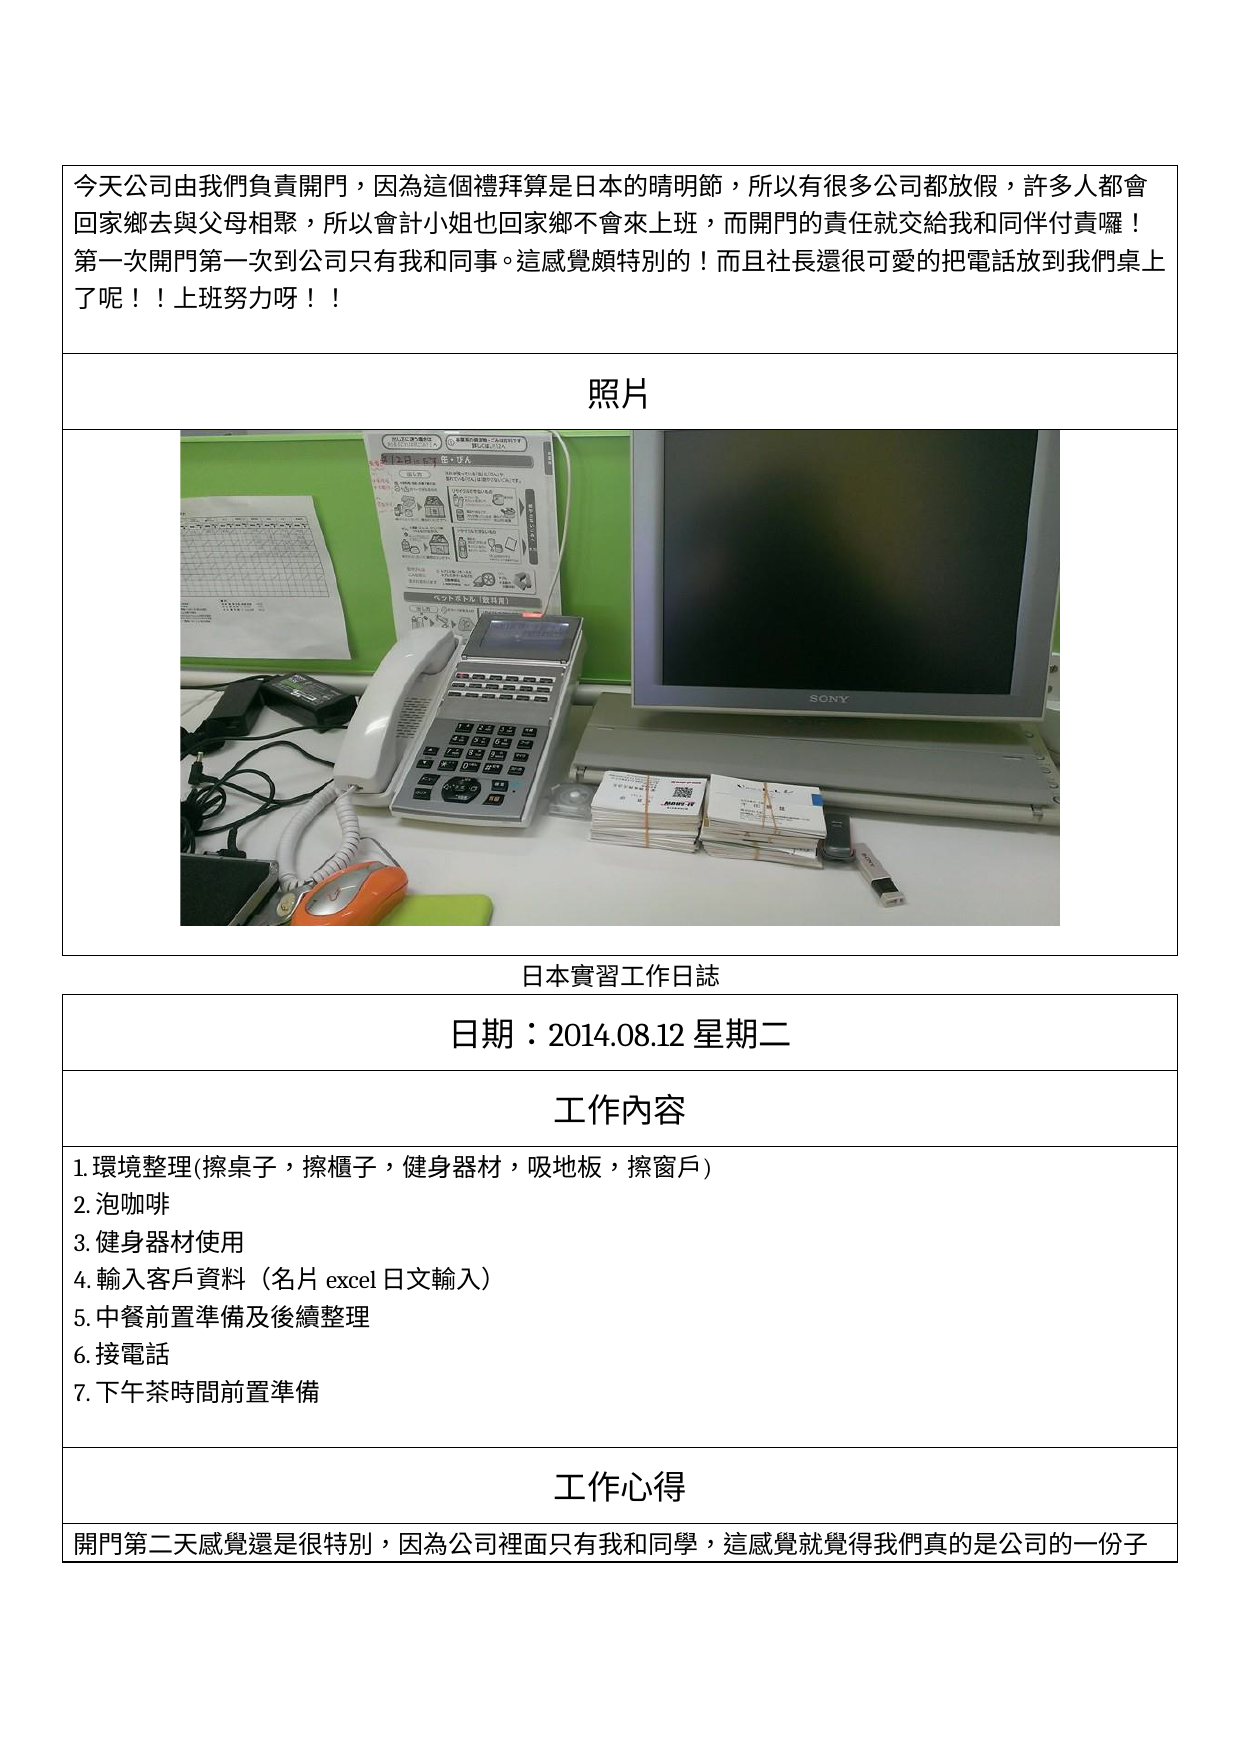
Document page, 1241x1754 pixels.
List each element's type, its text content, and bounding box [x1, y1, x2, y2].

table_cell 工作內容 [63, 1071, 1177, 1146]
picture [180, 430, 1060, 926]
table_cell 開門第二天感覺還是很特別，因為公司裡面只有我和同學，這感覺就覺得我們真的是公司的一份子 [63, 1524, 1177, 1561]
table_cell 照片 [63, 354, 1177, 429]
text 日本實習工作日誌 [187, 956, 1053, 994]
table_cell 1. 環境整理(擦桌子，擦櫃子，健身器材，吸地板，擦窗戶) 2. 泡咖啡 3. 健身器材使用 4. 輸入客戶資料（名片excel日文輸入） 5. 中餐前置準備及後續整理 6. 接電話 7. 下午茶時間前置準備 [63, 1147, 1177, 1447]
table_cell [63, 430, 1177, 955]
table_cell 今天公司由我們負責開門，因為這個禮拜算是日本的晴明節，所以有很多公司都放假，許多人都會回家鄉去與父母相聚，所以會計小姐也回家鄉不會來上班，而開門的責任就交給我和同伴付責囉！第一次開門第一次到公司只有我和同事。這感覺頗特別的！而且社長還很可愛的把電話放到我們桌上了呢！！上班努力呀！！ [63, 166, 1177, 353]
table_cell 工作心得 [63, 1448, 1177, 1523]
table_header 日期：2014.08.12 星期二 [63, 995, 1177, 1070]
